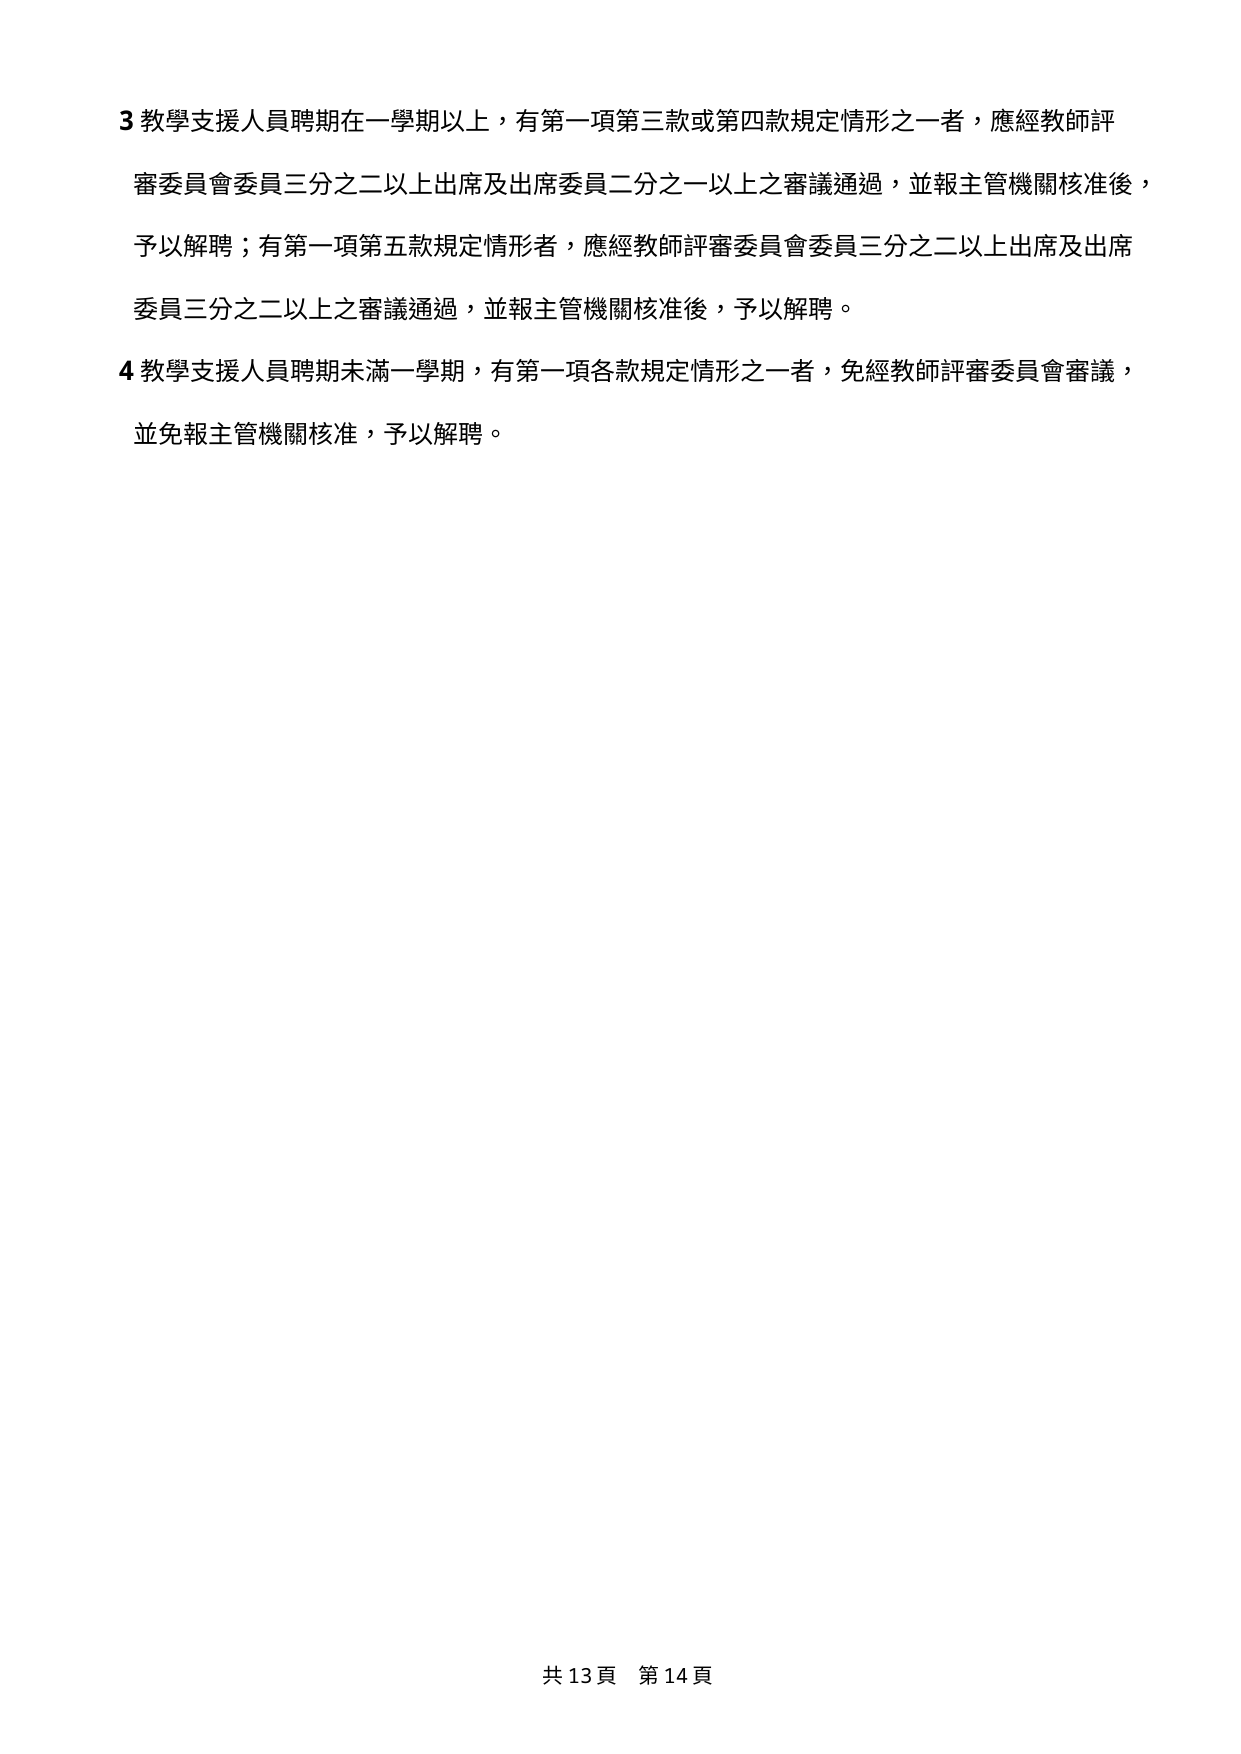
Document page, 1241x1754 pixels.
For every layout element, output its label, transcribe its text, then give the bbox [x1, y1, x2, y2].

text 3教學支援人員聘期在一學期以上，有第一項第三款或第四款規定情形之一者，應經教師評審委員會委員三分之二以上出席及出席委員二分之一以上之審議通過，並報主管機關核准後，予以解聘；有第一項第五款規定情形者，應經教師評審委員會委員三分之二以上出席及出席委員三分之二以上之審議通過，並報主管機關核准後，予以解聘。 [118, 78, 1137, 328]
text 4教學支援人員聘期未滿一學期，有第一項各款規定情形之一者，免經教師評審委員會審議，並免報主管機關核准，予以解聘。 [118, 328, 1137, 453]
